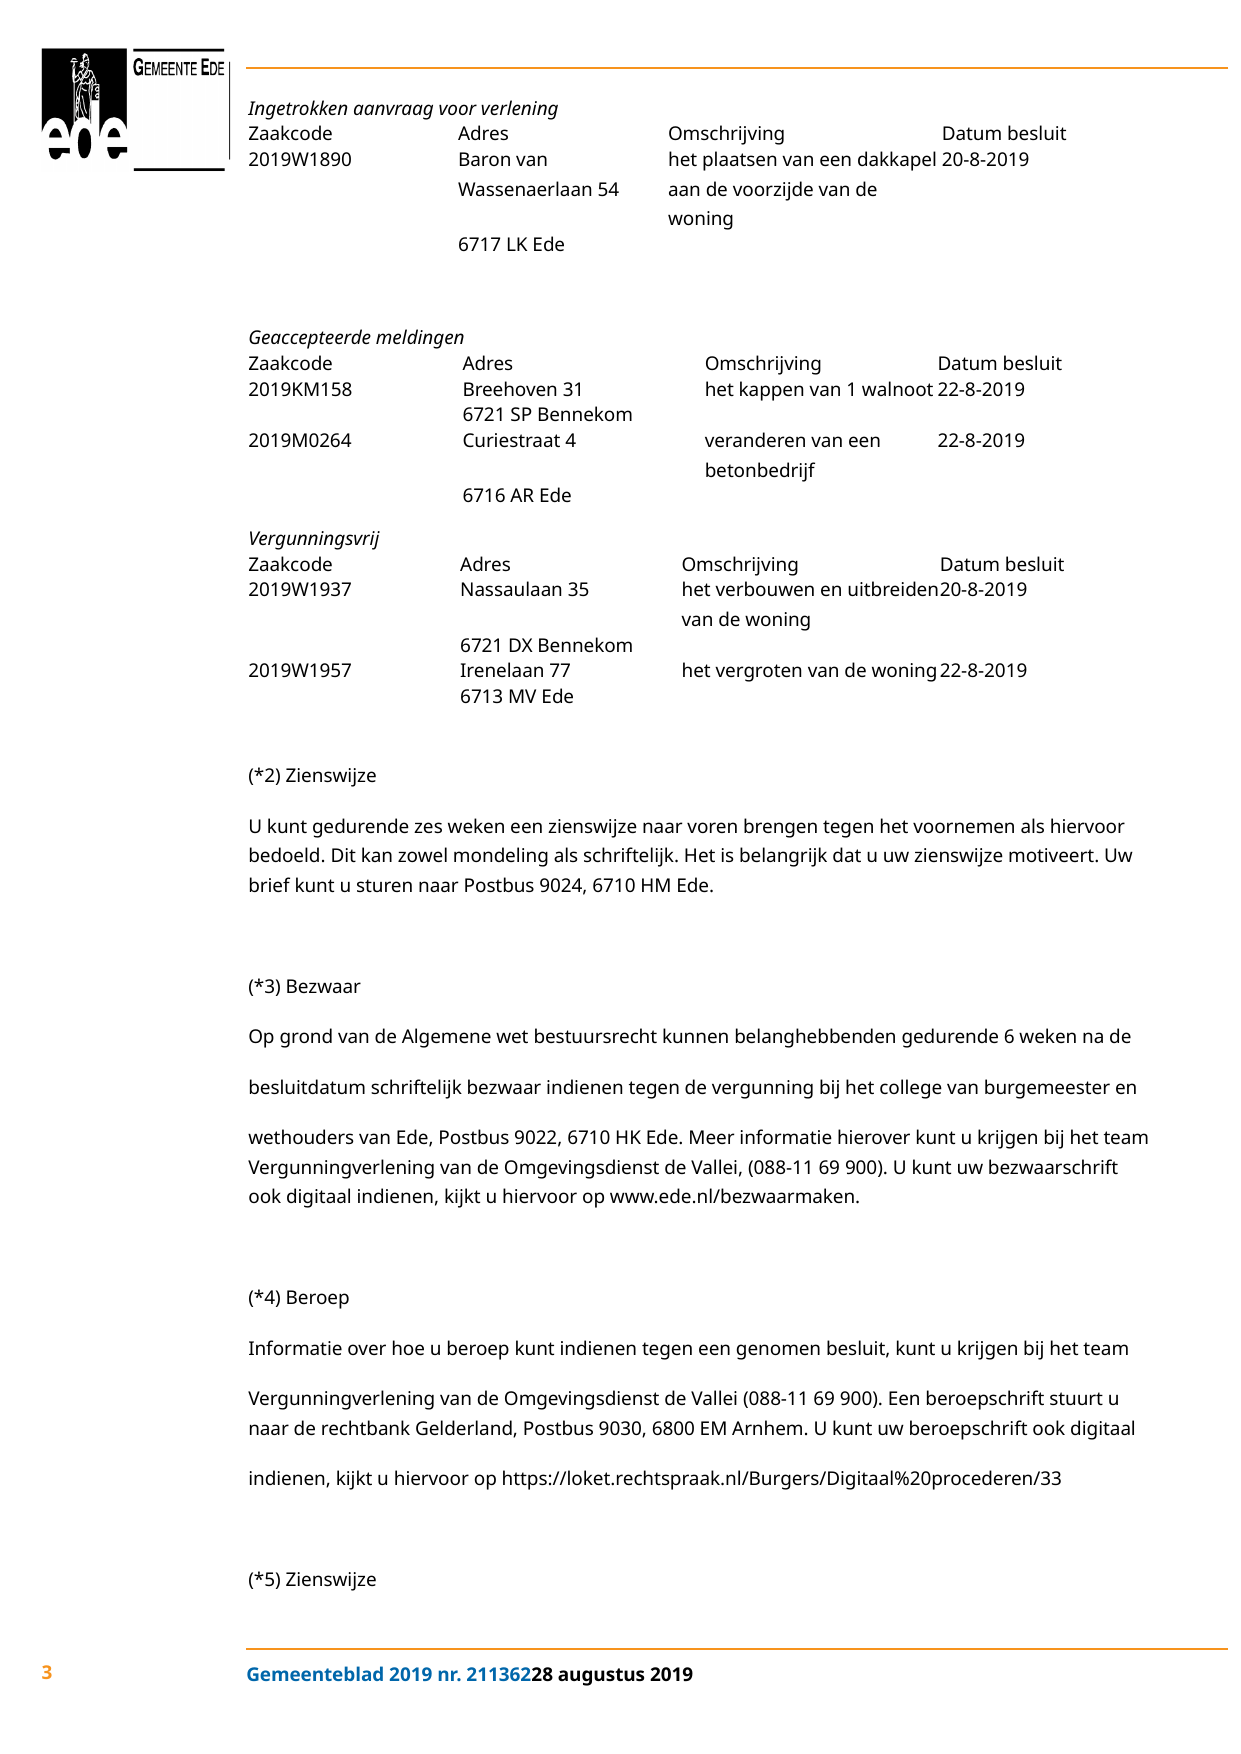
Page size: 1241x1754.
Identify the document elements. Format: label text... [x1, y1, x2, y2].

table_cell [248, 401, 462, 427]
table_header Zaakcode [248, 551, 460, 577]
table_cell het plaatsen van een dakkapel aan de voorzijde van de woning [668, 146, 942, 231]
table_cell [681, 632, 939, 658]
table_cell [705, 401, 937, 427]
table_cell Curiestraat 4 [462, 427, 704, 482]
text Vergunningsvrij [248, 525, 1152, 551]
table_header Datum besluit [942, 121, 1152, 146]
text (*4) Beroep [248, 1284, 1152, 1310]
table_cell het kappen van 1 walnoot [705, 376, 937, 401]
table_cell [681, 683, 939, 709]
text (*5) Zienswijze [248, 1566, 1152, 1592]
table_header Omschrijving [705, 350, 937, 376]
table_cell Nassaulaan 35 [460, 577, 681, 632]
text Ingetrokken aanvraag voor verlening [248, 95, 1152, 121]
table_cell Irenelaan 77 [460, 658, 681, 683]
text Op grond van de Algemene wet bestuursrecht kunnen belanghebbenden gedurende 6 weken na de [248, 1023, 1152, 1049]
table_cell 2019KM158 [248, 376, 462, 401]
text wethouders van Ede, Postbus 9022, 6710 HK Ede. Meer informatie hierover kunt u krijgen bij het team Vergunningverlening van de Omgevingsdienst de Vallei, (088-11 69 900). U kunt uw bezwaarschrift ook digitaal indienen, kijkt u hiervoor op www.ede.nl/bezwaarmaken. [248, 1124, 1152, 1209]
table_header Datum besluit [940, 551, 1152, 577]
table_cell 6717 LK Ede [458, 231, 668, 257]
table_header Adres [460, 551, 681, 577]
table_cell [940, 683, 1152, 709]
table_cell 6713 MV Ede [460, 683, 681, 709]
table_cell 22-8-2019 [937, 376, 1152, 401]
table_cell 20-8-2019 [942, 146, 1152, 231]
table_header Omschrijving [668, 121, 942, 146]
table_header Omschrijving [681, 551, 939, 577]
text Vergunningverlening van de Omgevingsdienst de Vallei (088-11 69 900). Een beroepschrift stuurt u naar de rechtbank Gelderland, Postbus 9030, 6800 EM Arnhem. U kunt uw beroepschrift ook digitaal [248, 1385, 1152, 1441]
table_cell [248, 632, 460, 658]
table_cell [937, 483, 1152, 508]
table_cell 2019M0264 [248, 427, 462, 482]
text (*3) Bezwaar [248, 973, 1152, 999]
table_cell 2019W1937 [248, 577, 460, 632]
table_cell 6721 DX Bennekom [460, 632, 681, 658]
table_cell 2019W1957 [248, 658, 460, 683]
table_cell het vergroten van de woning [681, 658, 939, 683]
table_cell [705, 483, 937, 508]
table_cell Baron van Wassenaerlaan 54 [458, 146, 668, 231]
table_cell veranderen van een betonbedrijf [705, 427, 937, 482]
table_cell [248, 683, 460, 709]
table_header Adres [462, 350, 704, 376]
text indienen, kijkt u hiervoor op https://loket.rechtspraak.nl/Burgers/Digitaal%20procederen/33 [248, 1465, 1152, 1491]
text besluitdatum schriftelijk bezwaar indienen tegen de vergunning bij het college van burgemeester en [248, 1074, 1152, 1100]
table_cell 22-8-2019 [937, 427, 1152, 482]
table_header Zaakcode [248, 121, 458, 146]
table_cell 20-8-2019 [940, 577, 1152, 632]
table_header Zaakcode [248, 350, 462, 376]
table_header Adres [458, 121, 668, 146]
text (*2) Zienswijze [248, 763, 1152, 788]
table_cell Breehoven 31 [462, 376, 704, 401]
text U kunt gedurende zes weken een zienswijze naar voren brengen tegen het voornemen als hiervoor bedoeld. Dit kan zowel mondeling als schriftelijk. Het is belangrijk dat u uw zienswijze motiveert. Uw brief kunt u sturen naar Postbus 9024, 6710 HM Ede. [248, 813, 1152, 898]
table_header Datum besluit [937, 350, 1152, 376]
text Informatie over hoe u beroep kunt indienen tegen een genomen besluit, kunt u krijgen bij het team [248, 1335, 1152, 1361]
table_cell 22-8-2019 [940, 658, 1152, 683]
table_cell [248, 231, 458, 257]
table_cell [668, 231, 942, 257]
table_cell 6716 AR Ede [462, 483, 704, 508]
table_cell [940, 632, 1152, 658]
table_cell het verbouwen en uitbreiden van de woning [681, 577, 939, 632]
table_cell [248, 483, 462, 508]
table_cell [937, 401, 1152, 427]
table_cell [942, 231, 1152, 257]
picture [41, 47, 231, 172]
table_cell 6721 SP Bennekom [462, 401, 704, 427]
text Geaccepteerde meldingen [248, 324, 1152, 350]
table_cell 2019W1890 [248, 146, 458, 231]
